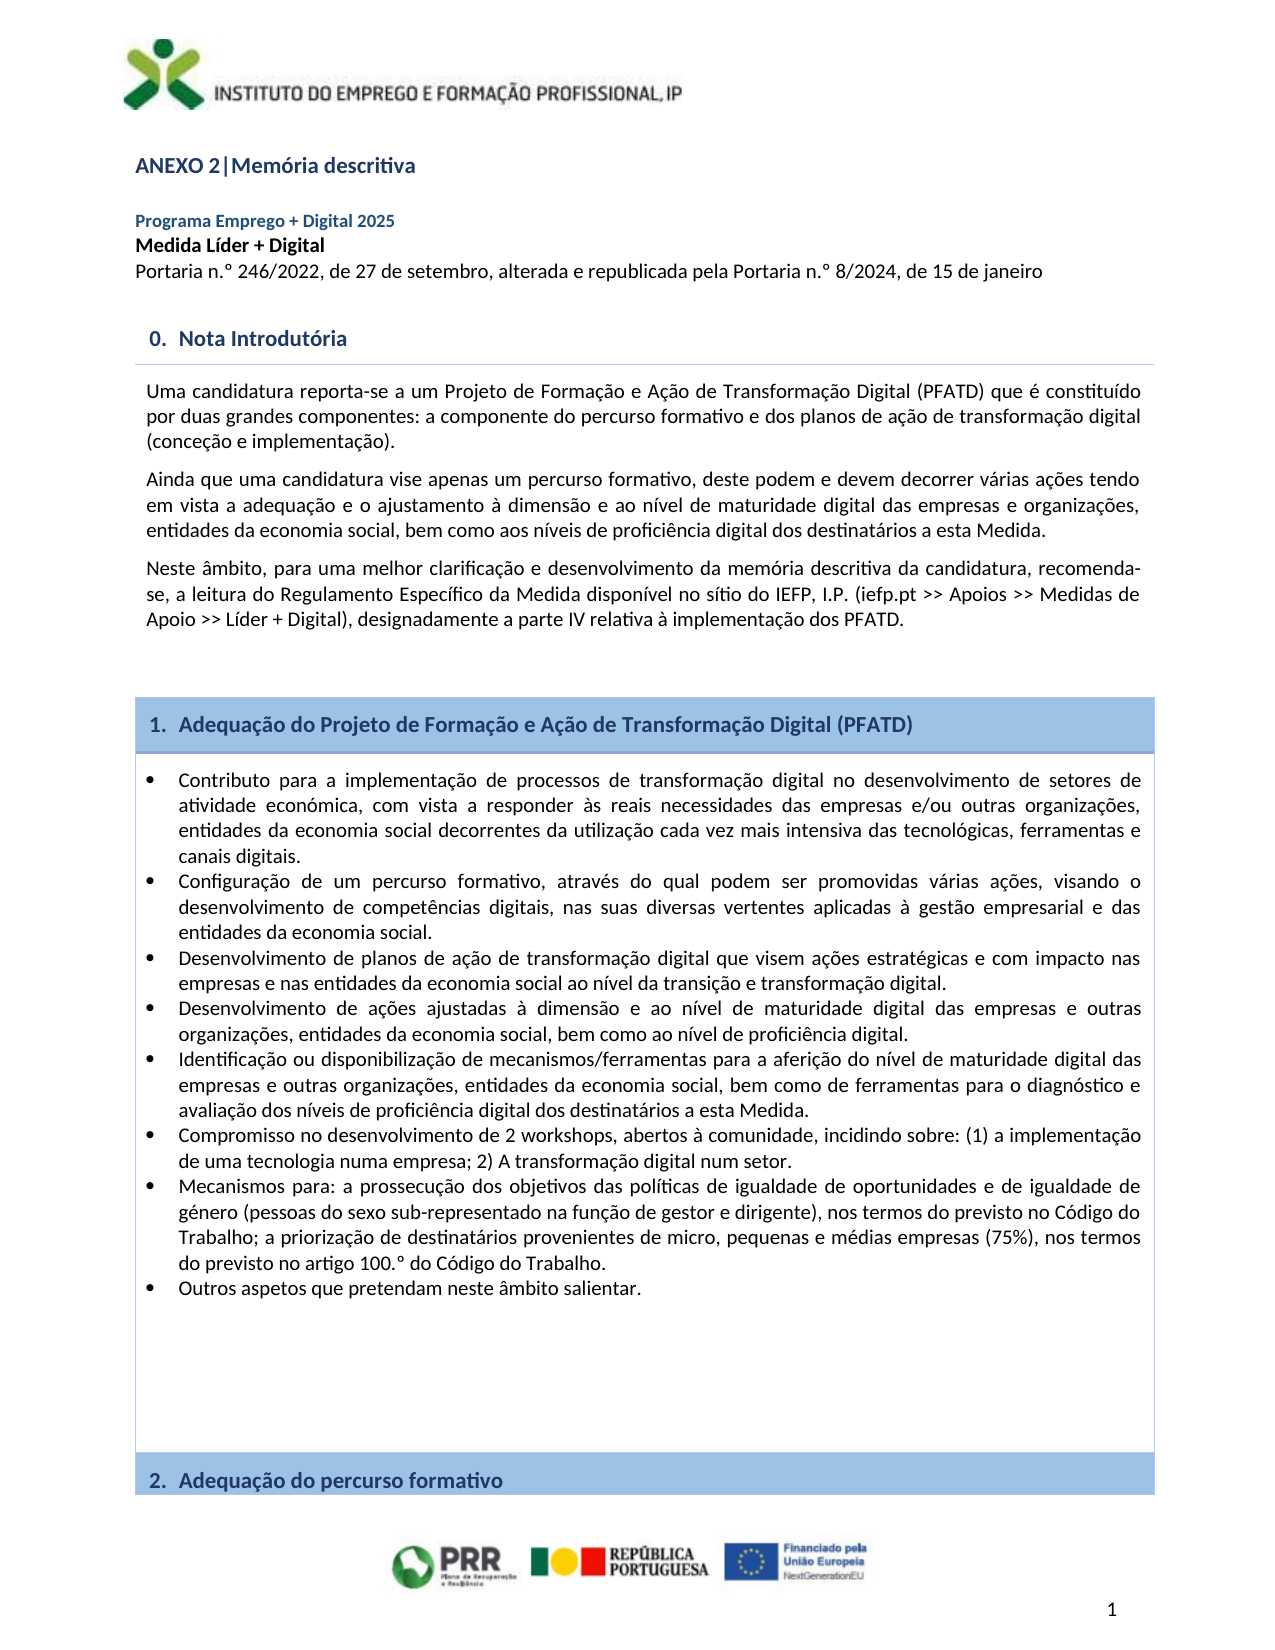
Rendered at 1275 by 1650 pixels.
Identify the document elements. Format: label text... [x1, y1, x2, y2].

picture [367, 1518, 926, 1617]
table_cell Contributo para a implementação de processos de transformação digital no desenvolvimento de setores de atividade económica, com vista a responder às reais necessidades das empresas e/ou outras organizações, entidades da economia social decorrentes da utilização cada vez mais intensiva das tecnológicas, ferramentas e canais digitais. Configuração de um percurso formativo, através do qual podem ser promovidas várias ações, visando o desenvolvimento de competências digitais, nas suas diversas vertentes aplicadas à gestão empresarial e das entidades da economia social. Desenvolvimento de planos de ação de transformação digital que visem ações estratégicas e com impacto nas empresas e nas entidades da economia social ao nível da transição e transformação digital. Desenvolvimento de ações ajustadas à dimensão e ao nível de maturidade digital das empresas e outras organizações, entidades da economia social, bem como ao nível de proficiência digital. Identificação ou disponibilização de mecanismos/ferramentas para a aferição do nível de maturidade digital das empresas e outras organizações, entidades da economia social, bem como de ferramentas para o diagnóstico e avaliação dos níveis de proficiência digital dos destinatários a esta Medida. Compromisso no desenvolvimento de 2 workshops, abertos à comunidade, incidindo sobre: (1) a implementação de uma tecnologia numa empresa; 2) A transformação digital num setor. Mecanismos para: a prossecução dos objetivos das políticas de igualdade de oportunidades e de igualdade de género (pessoas do sexo sub-representado na função de gestor e dirigente), nos termos do previsto no Código do Trabalho; a priorização de destinatários provenientes de micro, pequenas e médias empresas (75%), nos termos do previsto no artigo 100.º do Código do Trabalho. Outros aspetos que pretendam neste âmbito salientar. [136, 754, 1154, 1452]
text Medida Líder + Digital [135, 232, 1125, 258]
picture [123, 39, 682, 110]
table_cell Uma candidatura reporta-se a um Projeto de Formação e Ação de Transformação Digital (PFATD) que é constituído por duas grandes componentes: a componente do percurso formativo e dos planos de ação de transformação digital (conceção e implementação). Ainda que uma candidatura vise apenas um percurso formativo, deste podem e devem decorrer várias ações tendo em vista a adequação e o ajustamento à dimensão e ao nível de maturidade digital das empresas e organizações, entidades da economia social, bem como aos níveis de proficiência digital dos destinatários a esta Medida. Neste âmbito, para uma melhor clarificação e desenvolvimento da memória descritiva da candidatura, recomenda-se, a leitura do Regulamento Específico da Medida disponível no sítio do IEFP, I.P. (iefp.pt >> Apoios >> Medidas de Apoio >> Líder + Digital), designadamente a parte IV relativa à implementação dos PFATD. [135, 365, 1153, 644]
text Programa Emprego + Digital 2025 [135, 209, 1125, 232]
table_cell Adequação do percurso formativo [136, 1453, 1154, 1494]
text ANEXO 2|Memória descritiva [135, 151, 1132, 179]
table_header Nota Introdutória [135, 311, 1153, 364]
text Portaria n.º 246/2022, de 27 de setembro, alterada e republicada pela Portaria n.º 8/2024, de 15 de janeiro [135, 258, 1125, 283]
table_header Adequação do Projeto de Formação e Ação de Transformação Digital (PFATD) [136, 698, 1154, 751]
